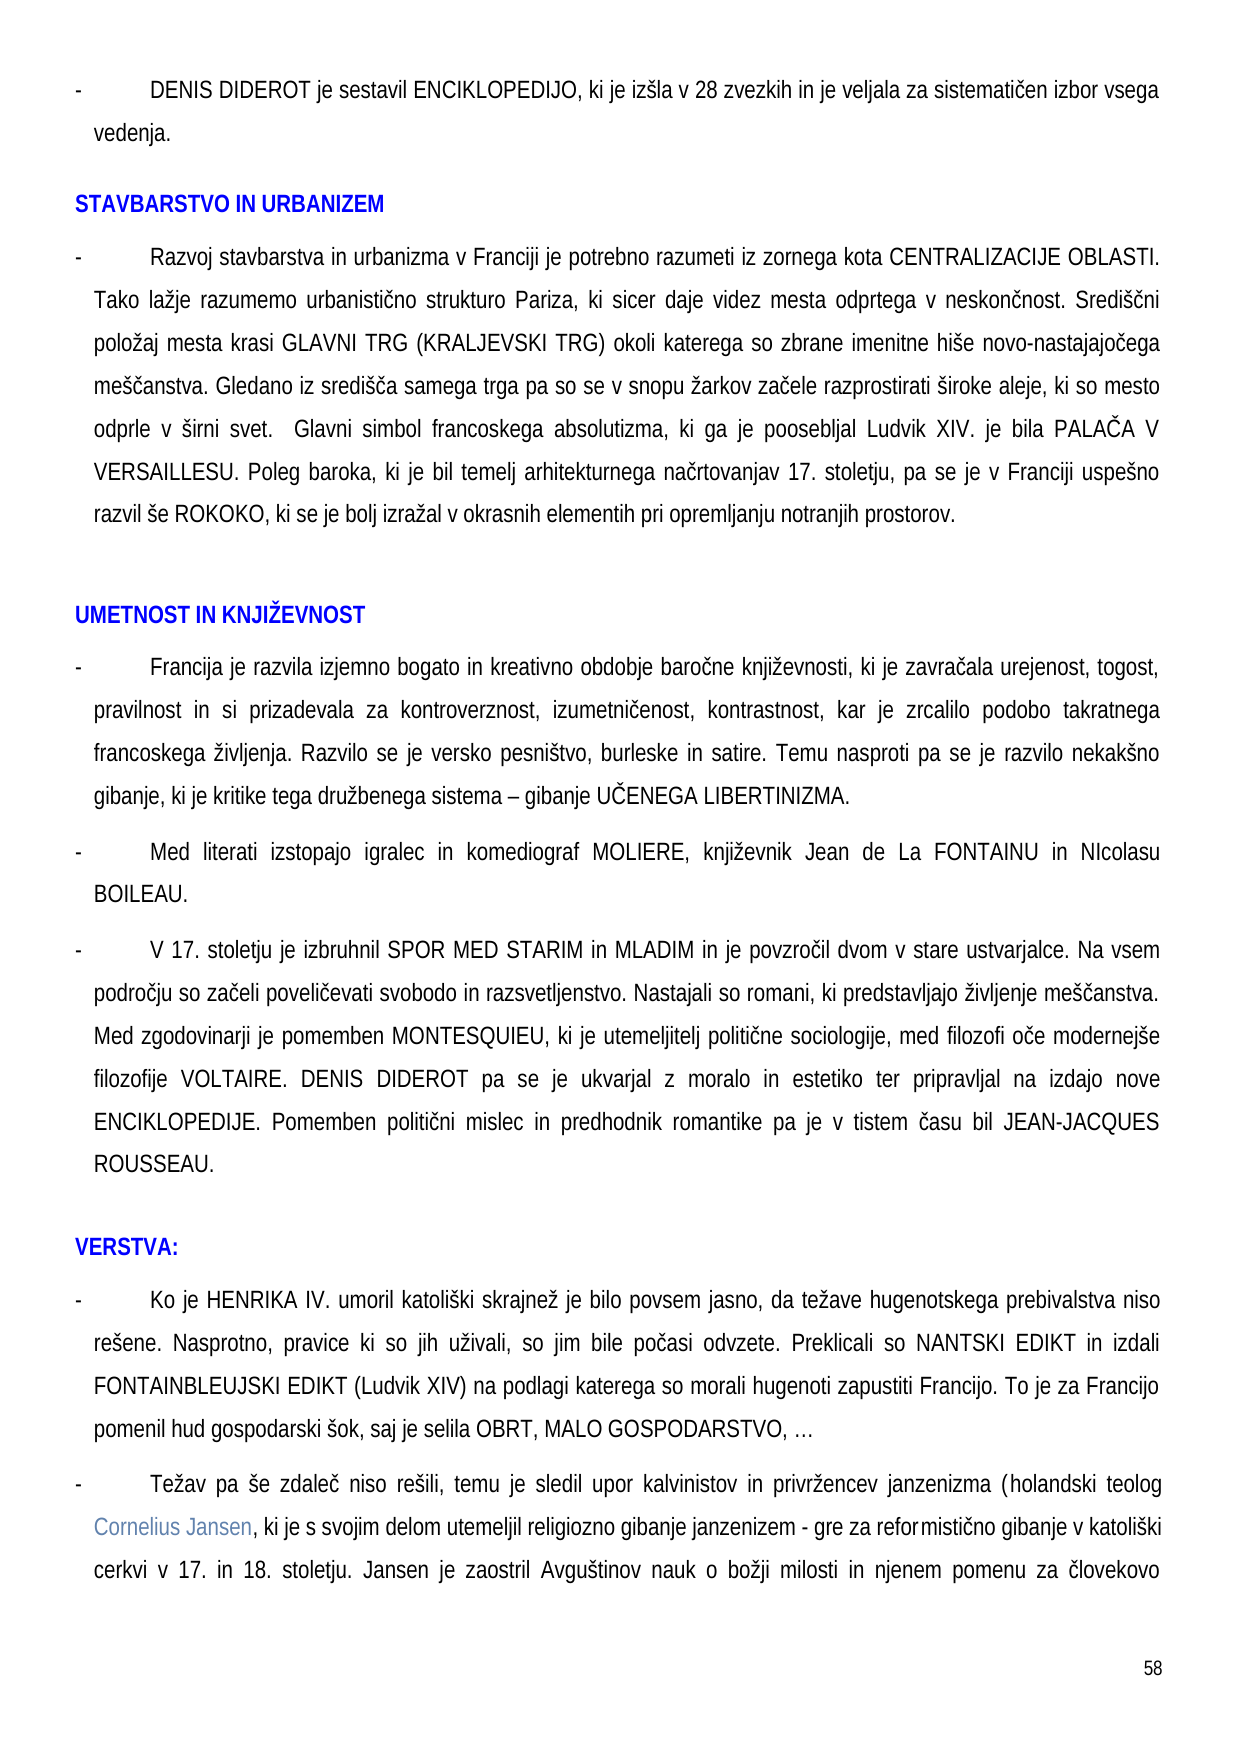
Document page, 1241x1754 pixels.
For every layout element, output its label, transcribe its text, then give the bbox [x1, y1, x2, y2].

list Ko je HENRIKA IV. umoril katoliški skrajnež je bilo povsem jasno, da težave hugenotskega prebivalstva niso rešene. Nasprotno, pravice ki so jih uživali, so jim bile počasi odvzete. Preklicali so NANTSKI EDIKT in izdali FONTAINBLEUJSKI EDIKT (Ludvik XIV) na podlagi katerega so morali hugenoti zapustiti Francijo. To je za Francijo pomenil hud gospodarski šok, saj je selila OBRT, MALO GOSPODARSTVO, … [75, 1285, 1162, 1442]
list Težav pa še zdaleč niso rešili, temu je sledil upor kalvinistov in privržencev janzenizma (holandski teolog Cornelius Jansen, ki je s svojim delom utemeljil religiozno gibanje janzenizem - gre za reformistično gibanje v katoliški cerkvi v 17. in 18. stoletju. Jansen je zaostril Avguštinov nauk o božji milosti in njenem pomenu za človekovo [75, 1469, 1162, 1584]
text STAVBARSTVO IN URBANIZEM [75, 189, 1162, 218]
list DENIS DIDEROT je sestavil ENCIKLOPEDIJO, ki je izšla v 28 zvezkih in je veljala za sistematičen izbor vsega vedenja. [75, 75, 1162, 146]
list Med literati izstopajo igralec in komediograf MOLIERE, književnik Jean de La FONTAINU in NIcolasu BOILEAU. [75, 836, 1162, 908]
list Razvoj stavbarstva in urbanizma v Franciji je potrebno razumeti iz zornega kota CENTRALIZACIJE OBLASTI. Tako lažje razumemo urbanistično strukturo Pariza, ki sicer daje videz mesta odprtega v neskončnost. Središčni položaj mesta krasi GLAVNI TRG (KRALJEVSKI TRG) okoli katerega so zbrane imenitne hiše novo-nastajajočega meščanstva. Gledano iz središča samega trga pa so se v snopu žarkov začele razprostirati široke aleje, ki so mesto odprle v širni svet. Glavni simbol francoskega absolutizma, ki ga je poosebljal Ludvik XIV. je bila PALAČA V VERSAILLESU. Poleg baroka, ki je bil temelj arhitekturnega načrtovanjav 17. stoletju, pa se je v Franciji uspešno razvil še ROKOKO, ki se je bolj izražal v okrasnih elementih pri opremljanju notranjih prostorov. [75, 242, 1162, 528]
text VERSTVA: [75, 1232, 1162, 1261]
list Francija je razvila izjemno bogato in kreativno obdobje baročne književnosti, ki je zavračala urejenost, togost, pravilnost in si prizadevala za kontroverznost, izumetničenost, kontrastnost, kar je zrcalilo podobo takratnega francoskega življenja. Razvilo se je versko pesništvo, burleske in satire. Temu nasproti pa se je razvilo nekakšno gibanje, ki je kritike tega družbenega sistema – gibanje UČENEGA LIBERTINIZMA. [75, 652, 1162, 810]
text UMETNOST IN KNJIŽEVNOST [75, 600, 1162, 628]
list V 17. stoletju je izbruhnil SPOR MED STARIM in MLADIM in je povzročil dvom v stare ustvarjalce. Na vsem področju so začeli poveličevati svobodo in razsvetljenstvo. Nastajali so romani, ki predstavljajo življenje meščanstva. Med zgodovinarji je pomemben MONTESQUIEU, ki je utemeljitelj politične sociologije, med filozofi oče modernejše filozofije VOLTAIRE. DENIS DIDEROT pa se je ukvarjal z moralo in estetiko ter pripravljal na izdajo nove ENCIKLOPEDIJE. Pomemben politični mislec in predhodnik romantike pa je v tistem času bil JEAN-JACQUES ROUSSEAU. [75, 935, 1162, 1178]
